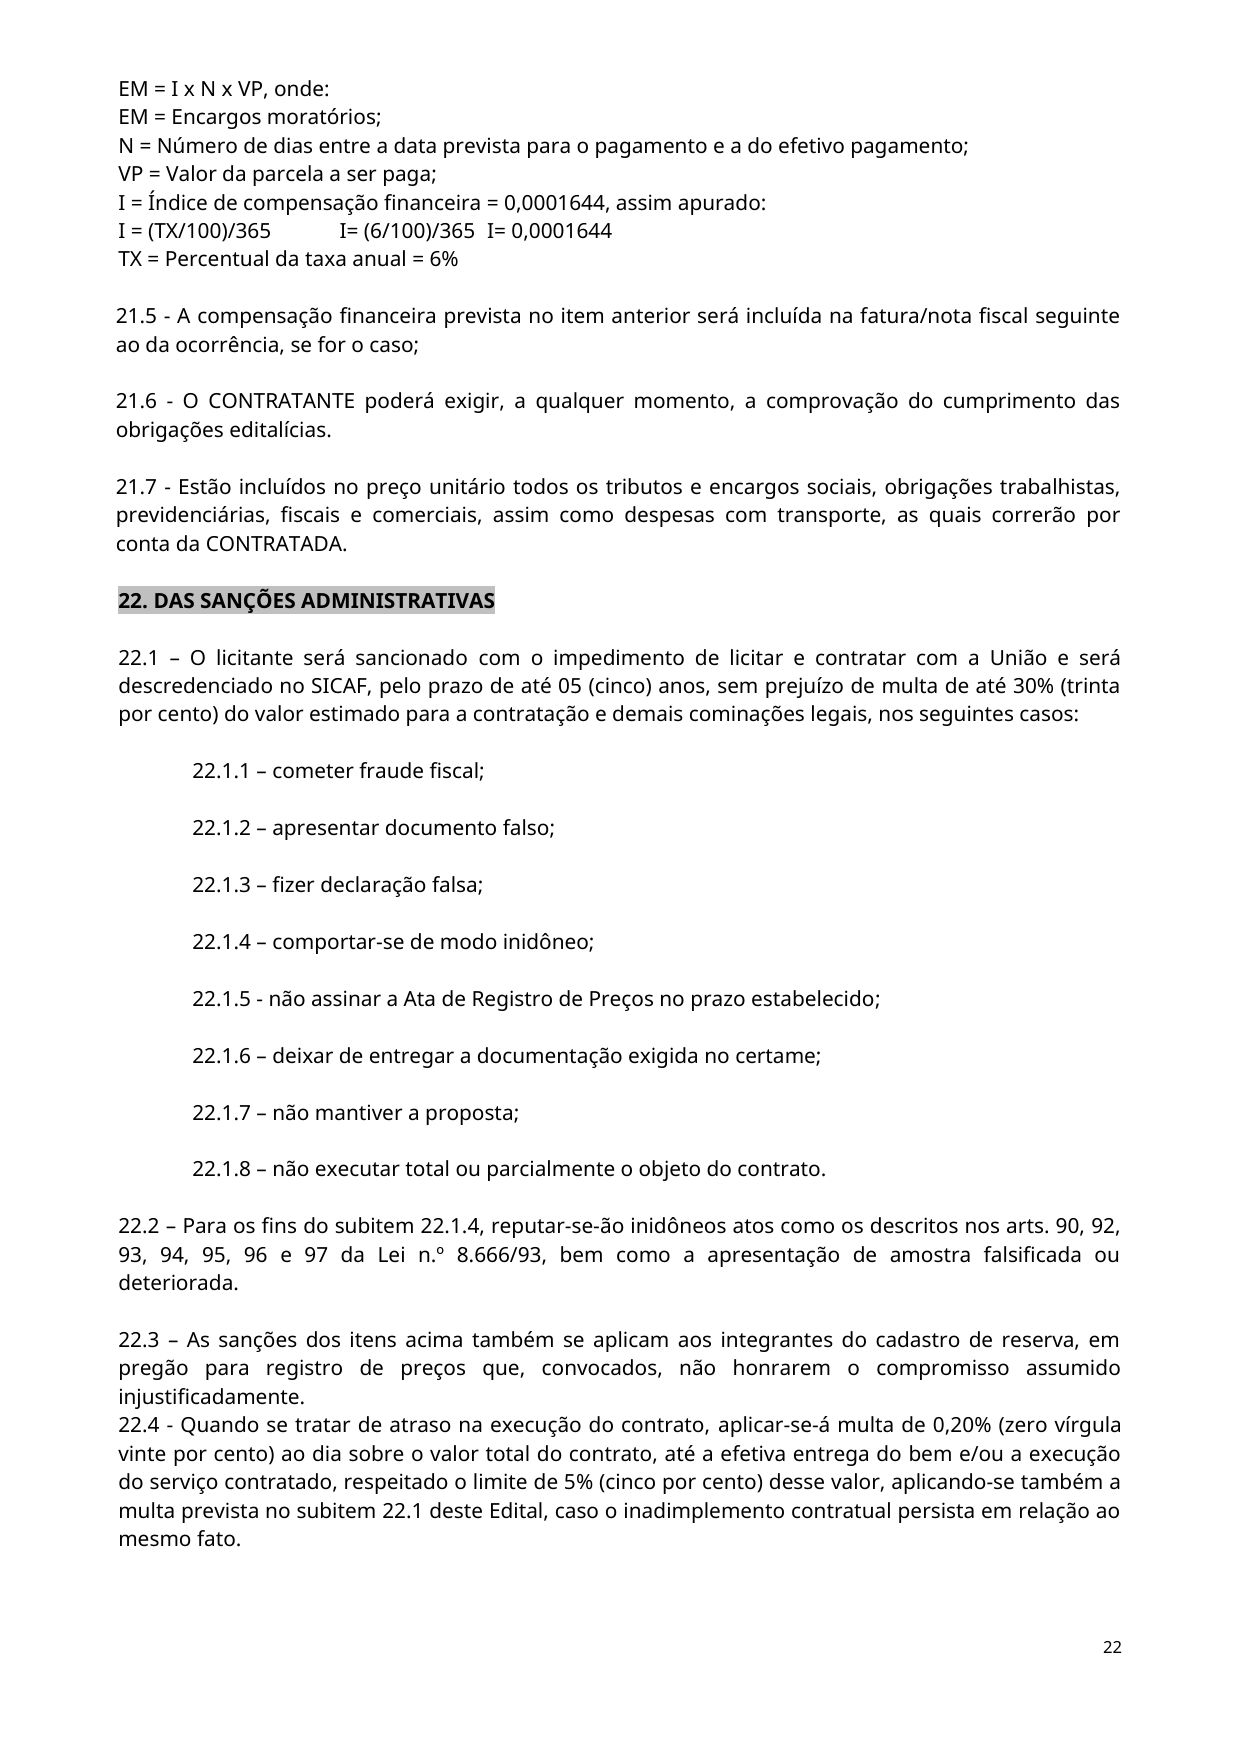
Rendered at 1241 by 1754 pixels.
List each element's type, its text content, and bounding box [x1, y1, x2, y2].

text 22.1 – O licitante será sancionado com o impedimento de licitar e contratar com a União e será descredenciado no SICAF, pelo prazo de até 05 (cinco) anos, sem prejuízo de multa de até 30% (trinta por cento) do valor estimado para a contratação e demais cominações legais, nos seguintes casos: [118, 643, 1122, 728]
text 22.3 – As sanções dos itens acima também se aplicam aos integrantes do cadastro de reserva, em pregão para registro de preços que, convocados, não honrarem o compromisso assumido injustificadamente. [118, 1325, 1122, 1410]
text 21.6 - O CONTRATANTE poderá exigir, a qualquer momento, a comprovação do cumprimento das obrigações editalícias. [116, 387, 1122, 443]
text VP = Valor da parcela a ser paga; [118, 159, 1122, 188]
text 22.1.4 – comportar-se de modo inidôneo; [192, 927, 1122, 955]
text EM = I x N x VP, onde: [118, 74, 1122, 102]
text 22.1.6 – deixar de entregar a documentação exigida no certame; [192, 1041, 1122, 1069]
text 22.1.8 – não executar total ou parcialmente o objeto do contrato. [192, 1154, 1122, 1183]
text 22.1.7 – não mantiver a proposta; [192, 1098, 1122, 1126]
text 21.5 - A compensação financeira prevista no item anterior será incluída na fatura/nota fiscal seguinte ao da ocorrência, se for o caso; [116, 301, 1122, 358]
text 22.1.1 – cometer fraude fiscal; [192, 756, 1122, 785]
text N = Número de dias entre a data prevista para o pagamento e a do efetivo pagamento; [118, 131, 1122, 159]
text EM = Encargos moratórios; [118, 102, 1122, 131]
text 22.2 – Para os fins do subitem 22.1.4, reputar-se-ão inidôneos atos como os descritos nos arts. 90, 92, 93, 94, 95, 96 e 97 da Lei n.º 8.666/93, bem como a apresentação de amostra falsificada ou deteriorada. [118, 1211, 1122, 1297]
text 21.7 - Estão incluídos no preço unitário todos os tributos e encargos sociais, obrigações trabalhistas, previdenciárias, fiscais e comerciais, assim como despesas com transporte, as quais correrão por conta da CONTRATADA. [116, 472, 1122, 557]
text 22.1.2 – apresentar documento falso; [192, 813, 1122, 842]
text I = (TX/100)/365 I= (6/100)/365 I= 0,0001644 [118, 216, 1122, 244]
text 22. DAS SANÇÕES ADMINISTRATIVAS [118, 586, 1122, 614]
text 22.1.3 – fizer declaração falsa; [192, 870, 1122, 898]
text I = Índice de compensação financeira = 0,0001644, assim apurado: [118, 188, 1122, 216]
text 22.4 - Quando se tratar de atraso na execução do contrato, aplicar-se-á multa de 0,20% (zero vírgula vinte por cento) ao dia sobre o valor total do contrato, até a efetiva entrega do bem e/ou a execução do serviço contratado, respeitado o limite de 5% (cinco por cento) desse valor, aplicando-se também a multa prevista no subitem 22.1 deste Edital, caso o inadimplemento contratual persista em relação ao mesmo fato. [118, 1410, 1122, 1553]
text 22.1.5 - não assinar a Ata de Registro de Preços no prazo estabelecido; [192, 984, 1122, 1012]
text TX = Percentual da taxa anual = 6% [118, 244, 1122, 273]
